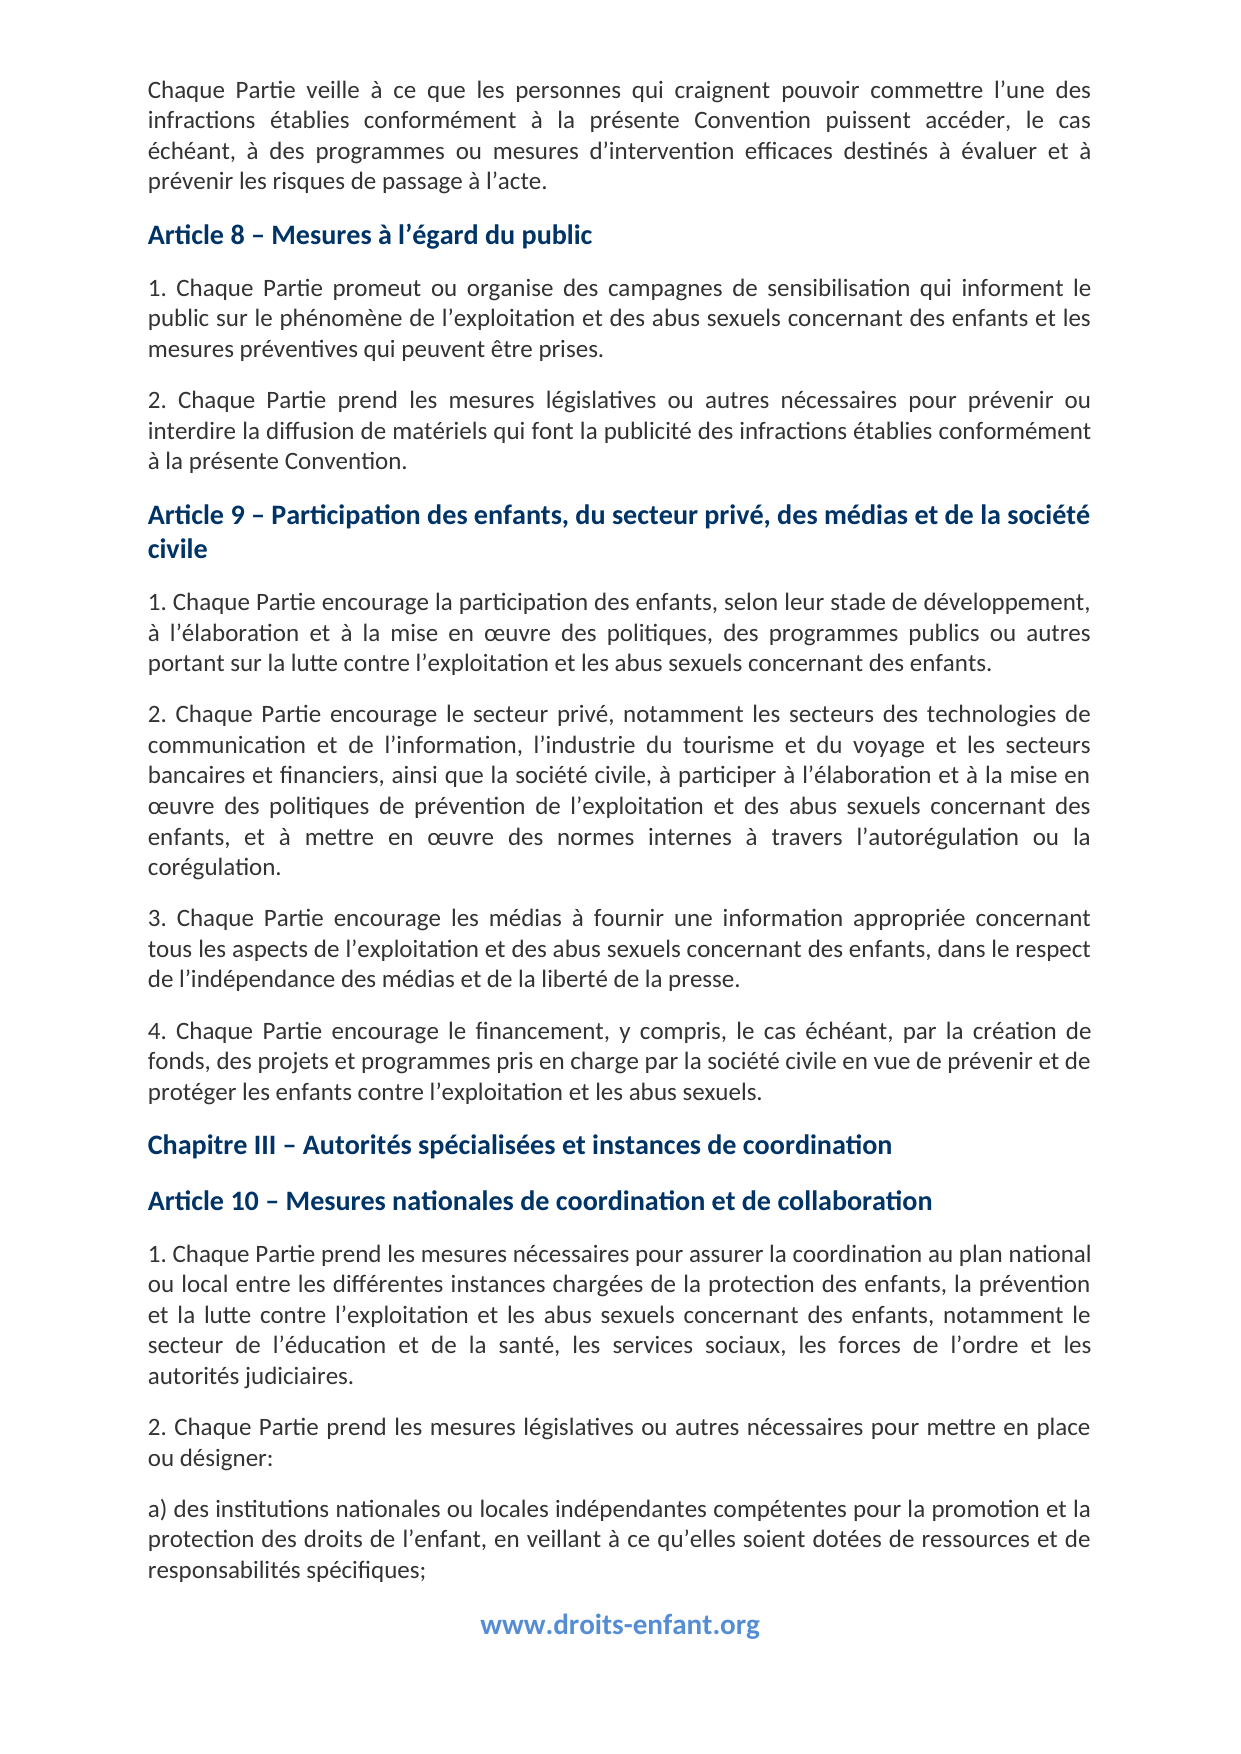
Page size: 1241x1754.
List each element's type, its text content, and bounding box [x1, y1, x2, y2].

text 1. Chaque Partie promeut ou organise des campagnes de sensibilisation qui informent le public sur le phénomène de l’exploitation et des abus sexuels concernant des enfants et les mesures préventives qui peuvent être prises. [148, 272, 1093, 363]
text Article 8 – Mesures à l’égard du public [148, 217, 1093, 251]
text Chapitre III – Autorités spécialisées et instances de coordination [148, 1127, 1093, 1162]
text 2. Chaque Partie prend les mesures législatives ou autres nécessaires pour mettre en place ou désigner: [148, 1411, 1093, 1472]
text 2. Chaque Partie prend les mesures législatives ou autres nécessaires pour prévenir ou interdire la diffusion de matériels qui font la publicité des infractions établies conformément à la présente Convention. [148, 384, 1093, 476]
text 2. Chaque Partie encourage le secteur privé, notamment les secteurs des technologies de communication et de l’information, l’industrie du tourisme et du voyage et les secteurs bancaires et financiers, ainsi que la société civile, à participer à l’élaboration et à la mise en œuvre des politiques de prévention de l’exploitation et des abus sexuels concernant des enfants, et à mettre en œuvre des normes internes à travers l’autorégulation ou la corégulation. [148, 699, 1093, 882]
text Chaque Partie veille à ce que les personnes qui craignent pouvoir commettre l’une des infractions établies conformément à la présente Convention puissent accéder, le cas échéant, à des programmes ou mesures d’intervention efficaces destinés à évaluer et à prévenir les risques de passage à l’acte. [148, 74, 1093, 196]
text 4. Chaque Partie encourage le financement, y compris, le cas échéant, par la création de fonds, des projets et programmes pris en charge par la société civile en vue de prévenir et de protéger les enfants contre l’exploitation et les abus sexuels. [148, 1015, 1093, 1107]
text 1. Chaque Partie encourage la participation des enfants, selon leur stade de développement, à l’élaboration et à la mise en œuvre des politiques, des programmes publics ou autres portant sur la lutte contre l’exploitation et les abus sexuels concernant des enfants. [148, 586, 1093, 678]
text 1. Chaque Partie prend les mesures nécessaires pour assurer la coordination au plan national ou local entre les différentes instances chargées de la protection des enfants, la prévention et la lutte contre l’exploitation et les abus sexuels concernant des enfants, notamment le secteur de l’éducation et de la santé, les services sociaux, les forces de l’ordre et les autorités judiciaires. [148, 1238, 1093, 1390]
text 3. Chaque Partie encourage les médias à fournir une information appropriée concernant tous les aspects de l’exploitation et des abus sexuels concernant des enfants, dans le respect de l’indépendance des médias et de la liberté de la presse. [148, 903, 1093, 994]
text Article 10 – Mesures nationales de coordination et de collaboration [148, 1183, 1093, 1217]
text Article 9 – Participation des enfants, du secteur privé, des médias et de la société civile [148, 497, 1093, 565]
text a) des institutions nationales ou locales indépendantes compétentes pour la promotion et la protection des droits de l’enfant, en veillant à ce qu’elles soient dotées de ressources et de responsabilités spécifiques; [148, 1493, 1093, 1585]
